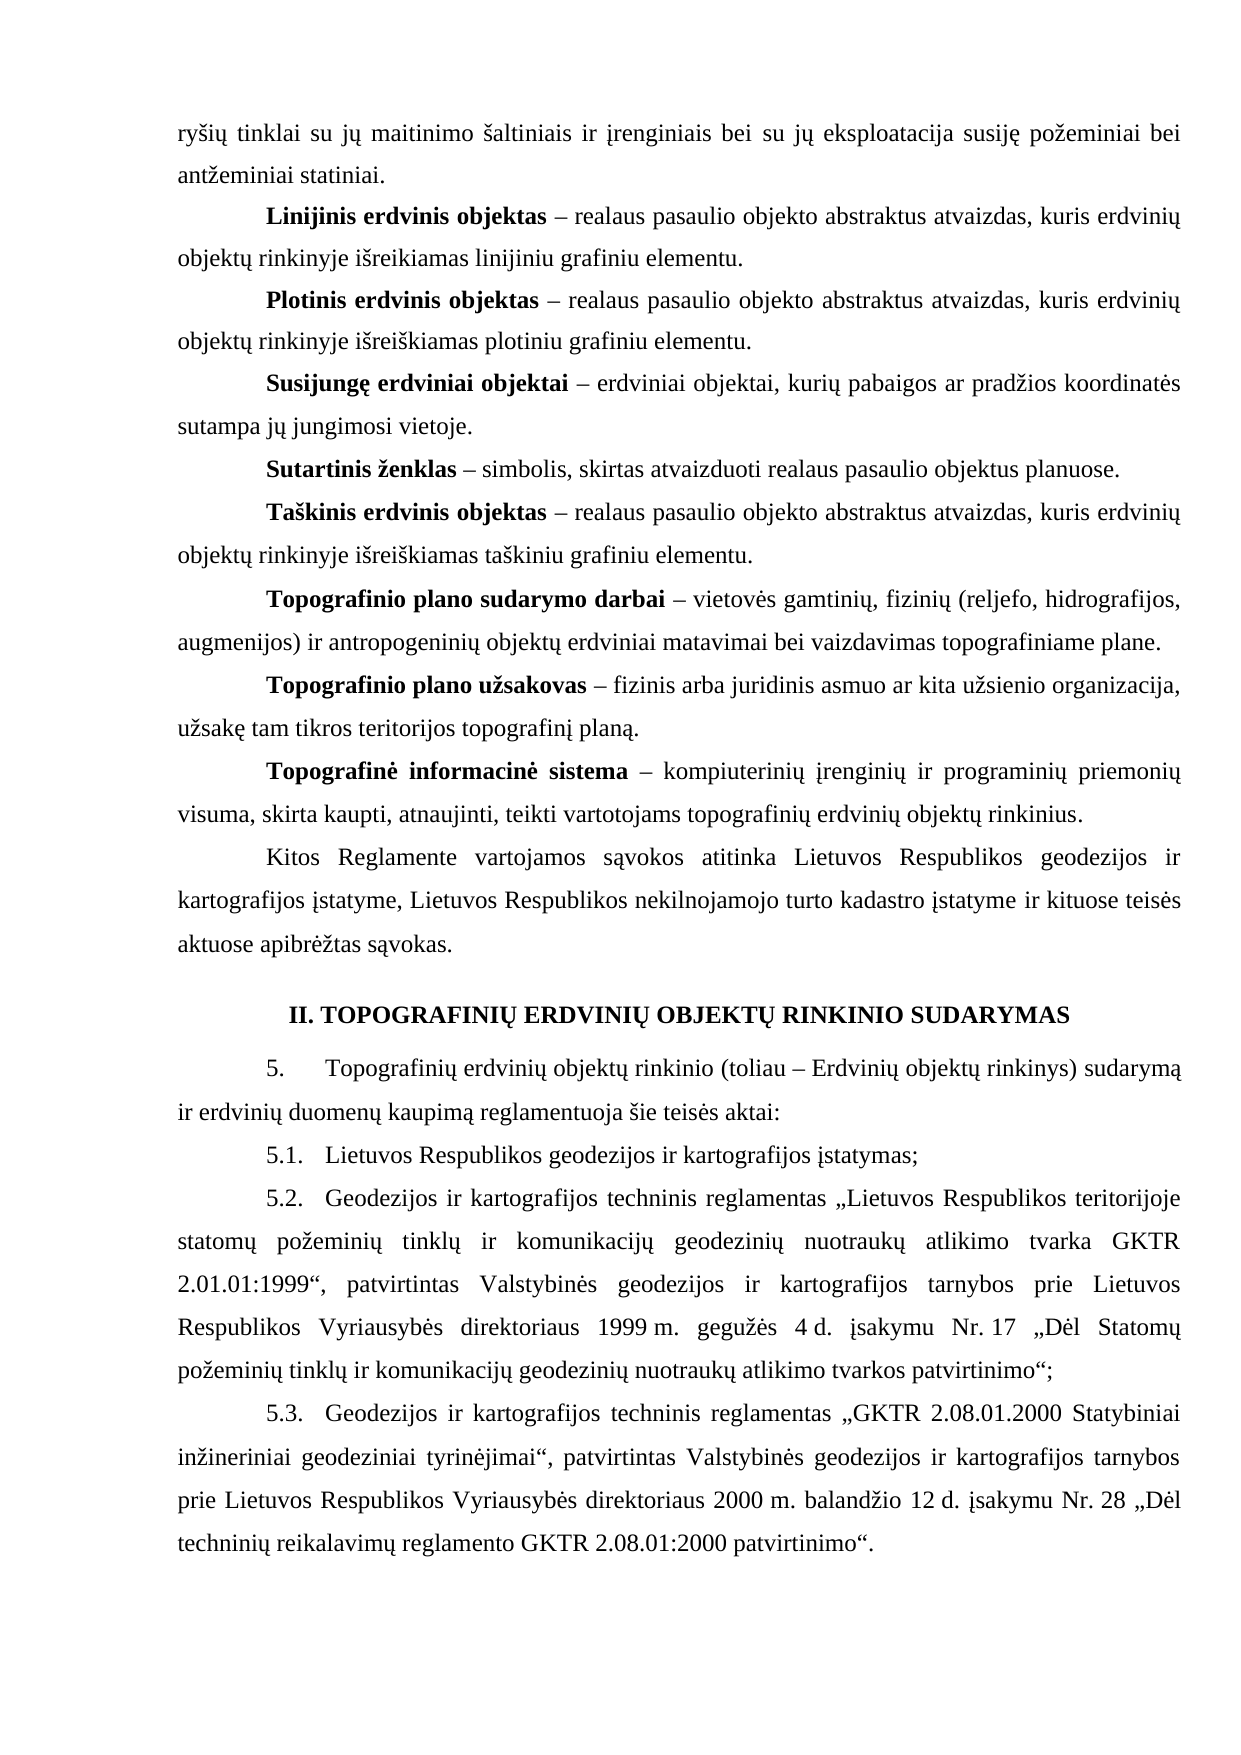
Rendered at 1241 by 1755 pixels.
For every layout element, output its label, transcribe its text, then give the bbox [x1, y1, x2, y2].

text Topografinė informacinė sistema – kompiuterinių įrenginių ir programinių priemonių visuma, skirta kaupti, atnaujinti, teikti vartotojams topografinių erdvinių objektų rinkinius. [177, 756, 1181, 828]
text 5.2. Geodezijos ir kartografijos techninis reglamentas „Lietuvos Respublikos teritorijoje statomų požeminių tinklų ir komunikacijų geodezinių nuotraukų atlikimo tvarka GKTR 2.01.01:1999“, patvirtintas Valstybinės geodezijos ir kartografijos tarnybos prie Lietuvos Respublikos Vyriausybės direktoriaus 1999 m. gegužės 4 d. įsakymu Nr. 17 „Dėl Statomų požeminių tinklų ir komunikacijų geodezinių nuotraukų atlikimo tvarkos patvirtinimo“; [177, 1183, 1181, 1384]
text ryšių tinklai su jų maitinimo šaltiniais ir įrenginiais bei su jų eksploatacija susiję požeminiai bei antžeminiai statiniai. [177, 118, 1181, 188]
text II. TOPOGRAFINIŲ erdvinių OBJEKTŲ rinkinio SUDARYMAS [177, 1001, 1181, 1029]
text Kitos Reglamente vartojamos sąvokos atitinka Lietuvos Respublikos geodezijos ir kartografijos įstatyme, Lietuvos Respublikos nekilnojamojo turto kadastro įstatyme ir kituose teisės aktuose apibrėžtas sąvokas. [177, 842, 1181, 957]
text Taškinis erdvinis objektas – realaus pasaulio objekto abstraktus atvaizdas, kuris erdvinių objektų rinkinyje išreiškiamas taškiniu grafiniu elementu. [177, 497, 1181, 569]
text 5. Topografinių erdvinių objektų rinkinio (toliau – Erdvinių objektų rinkinys) sudarymą ir erdvinių duomenų kaupimą reglamentuoja šie teisės aktai: [177, 1053, 1181, 1125]
text Linijinis erdvinis objektas – realaus pasaulio objekto abstraktus atvaizdas, kuris erdvinių objektų rinkinyje išreikiamas linijiniu grafiniu elementu. [177, 201, 1181, 272]
text Topografinio plano sudarymo darbai – vietovės gamtinių, fizinių (reljefo, hidrografijos, augmenijos) ir antropogeninių objektų erdviniai matavimai bei vaizdavimas topografiniame plane. [177, 584, 1181, 656]
text 5.3. Geodezijos ir kartografijos techninis reglamentas „GKTR 2.08.01.2000 Statybiniai inžineriniai geodeziniai tyrinėjimai“, patvirtintas Valstybinės geodezijos ir kartografijos tarnybos prie Lietuvos Respublikos Vyriausybės direktoriaus 2000 m. balandžio 12 d. įsakymu Nr. 28 „Dėl techninių reikalavimų reglamento GKTR 2.08.01:2000 patvirtinimo“. [177, 1398, 1181, 1557]
text Topografinio plano užsakovas – fizinis arba juridinis asmuo ar kita užsienio organizacija, užsakę tam tikros teritorijos topografinį planą. [177, 670, 1181, 742]
text Plotinis erdvinis objektas – realaus pasaulio objekto abstraktus atvaizdas, kuris erdvinių objektų rinkinyje išreiškiamas plotiniu grafiniu elementu. [177, 285, 1181, 355]
text Susijungę erdviniai objektai – erdviniai objektai, kurių pabaigos ar pradžios koordinatės sutampa jų jungimosi vietoje. [177, 368, 1181, 440]
text Sutartinis ženklas – simbolis, skirtas atvaizduoti realaus pasaulio objektus planuose. [177, 454, 1181, 483]
text 5.1. Lietuvos Respublikos geodezijos ir kartografijos įstatymas; [177, 1140, 1181, 1168]
